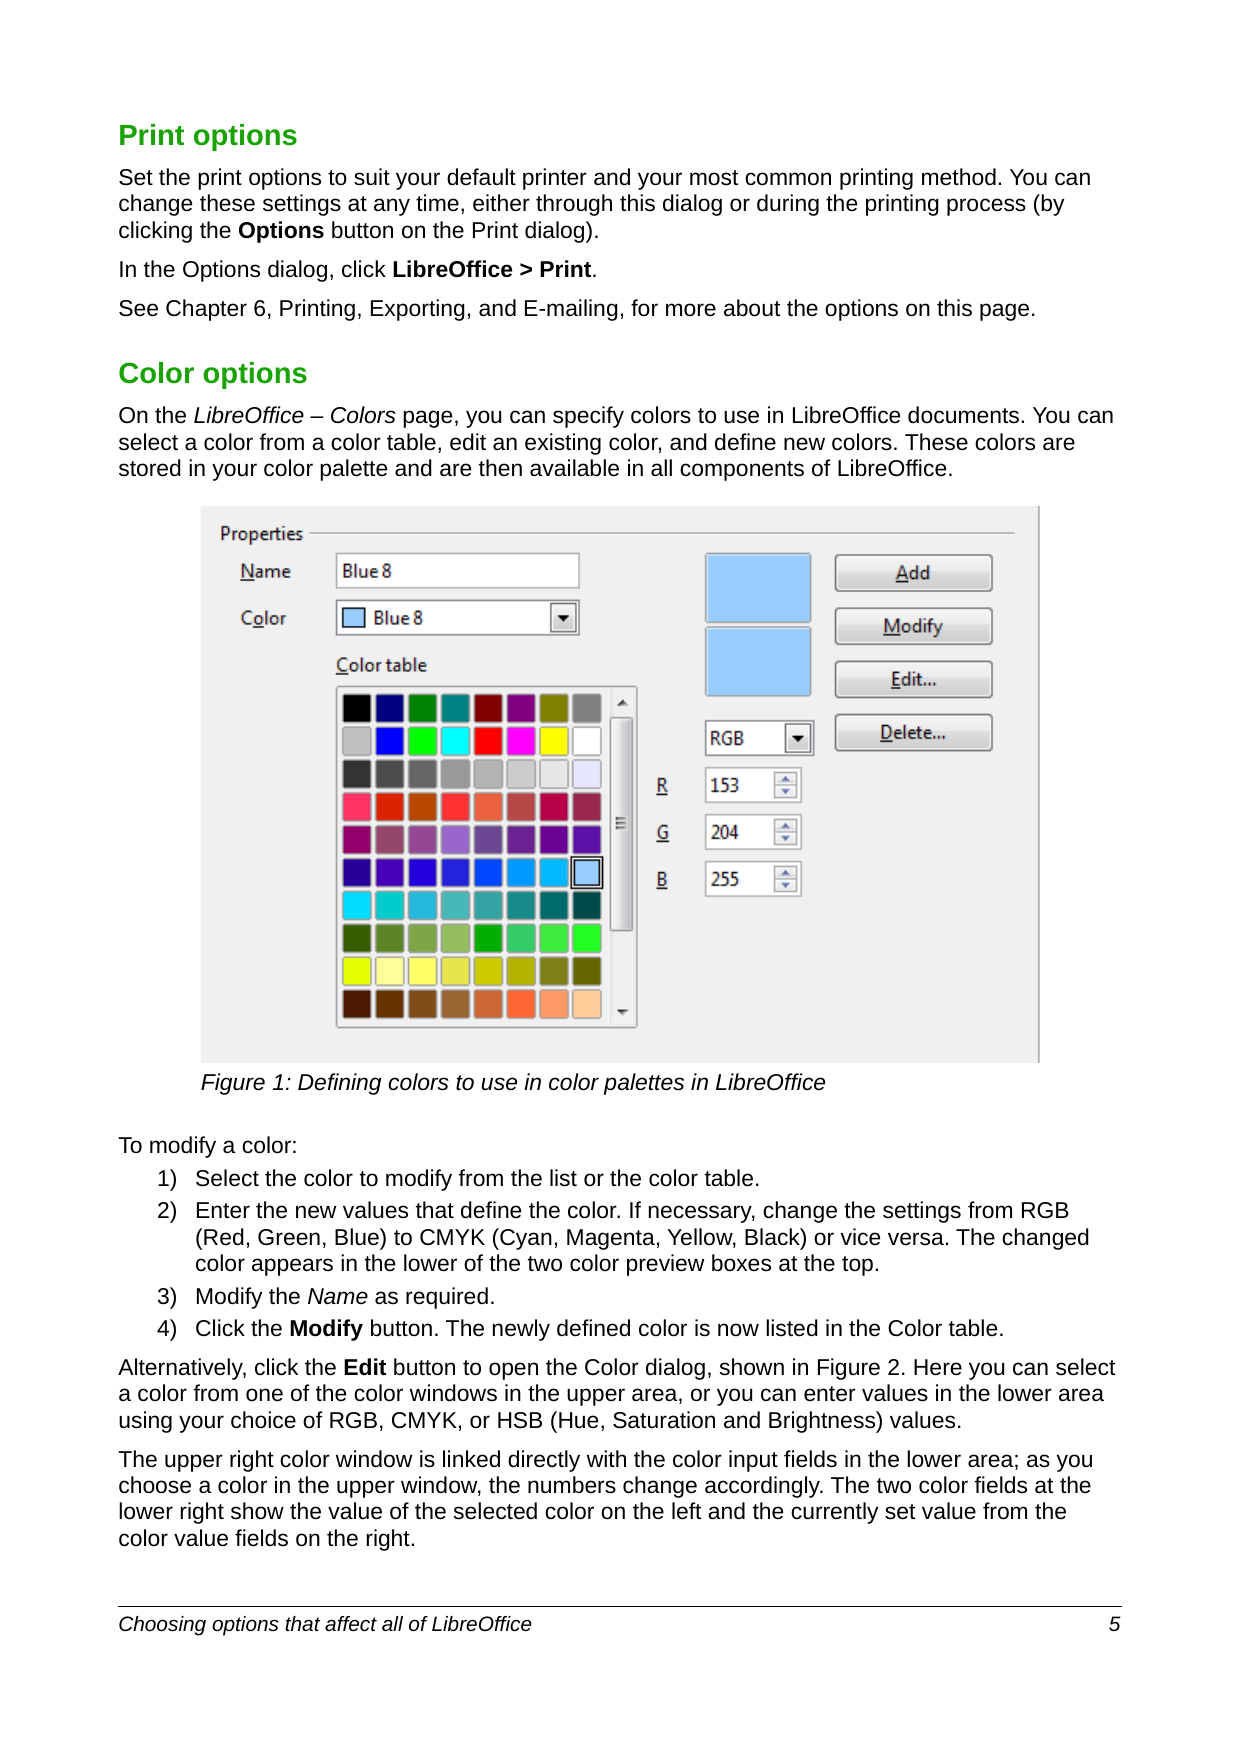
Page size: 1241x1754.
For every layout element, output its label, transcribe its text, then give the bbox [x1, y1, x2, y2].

subtitle Color options [118, 356, 1122, 390]
subtitle Print options [118, 118, 1122, 152]
text The upper right color window is linked directly with the color input fields in the lower area; as you choose a color in the upper window, the numbers change accordingly. The two color fields at the lower right show the value of the selected color on the left and the currently set value from the color value fields on the right. [118, 1446, 1122, 1551]
text On the LibreOffice – Colors page, you can specify colors to use in LibreOffice documents. You can select a color from a color table, edit an existing color, and define new colors. These colors are stored in your color palette and are then available in all components of LibreOffice. [118, 402, 1122, 481]
picture [200, 506, 1040, 1063]
list To modify a color: [118, 1132, 1122, 1158]
text Figure 1: Defining colors to use in color palettes in LibreOffice [201, 1069, 1040, 1095]
text Alternatively, click the Edit button to open the Color dialog, shown in Figure 2. Here you can select a color from one of the color windows in the upper area, or you can enter values in the lower area using your choice of RGB, CMYK, or HSB (Hue, Saturation and Brightness) values. [118, 1354, 1122, 1433]
list Enter the new values that define the color. If necessary, change the settings from RGB (Red, Green, Blue) to CMYK (Cyan, Magenta, Yellow, Black) or vice versa. The changed color appears in the lower of the two color preview boxes at the top. [177, 1197, 1122, 1276]
list Modify the Name as required. [177, 1283, 1122, 1309]
list Click the Modify button. The newly defined color is now listed in the Color table. [177, 1315, 1122, 1342]
text Set the print options to suit your default printer and your most common printing method. You can change these settings at any time, either through this dialog or during the printing process (by clicking the Options button on the Print dialog). [118, 164, 1122, 243]
text See Chapter 6, Printing, Exporting, and E-mailing, for more about the options on this page. [118, 294, 1122, 321]
list Select the color to modify from the list or the color table. [177, 1165, 1122, 1191]
text In the Options dialog, click LibreOffice > Print. [118, 256, 1122, 282]
